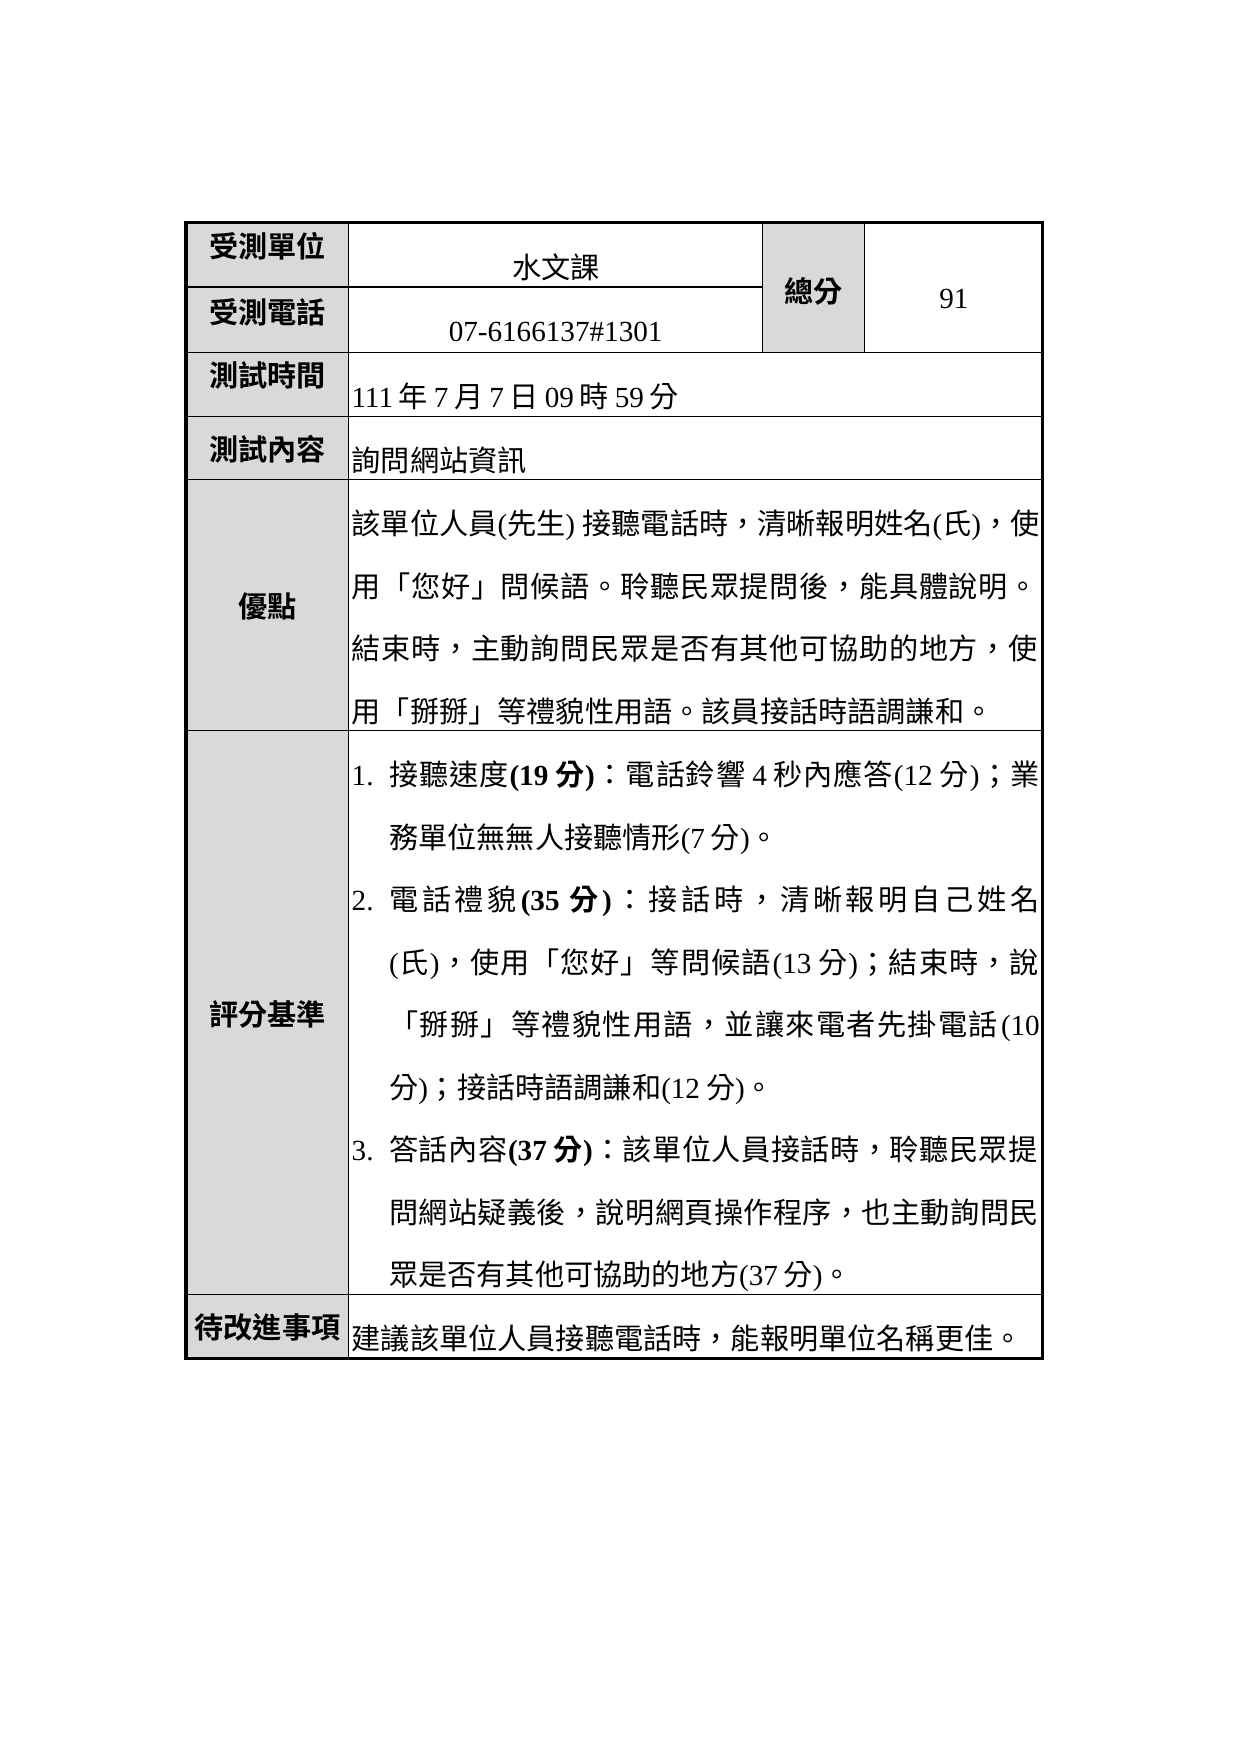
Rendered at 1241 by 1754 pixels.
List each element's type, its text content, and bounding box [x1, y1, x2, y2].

table_header 91 [865, 224, 1041, 352]
table_cell 詢問網站資訊 [349, 417, 1041, 479]
table_header 受測單位 [188, 224, 348, 286]
table_cell 該單位人員(先生) 接聽電話時，清晰報明姓名(氏)，使用「您好」問候語。聆聽民眾提問後，能具體說明。結束時，主動詢問民眾是否有其他可協助的地方，使用「掰掰」等禮貌性用語。該員接話時語調謙和。 [349, 480, 1041, 730]
table_cell 評分基準 [188, 731, 348, 1294]
table_cell 待改進事項 [188, 1295, 348, 1357]
table_header 總分 [763, 224, 864, 352]
table_cell 07-6166137#1301 [349, 288, 762, 352]
table_header 水文課 [349, 224, 762, 286]
table_cell 111年7月7日09時59分 [349, 353, 1041, 416]
table_cell 測試內容 [188, 417, 348, 479]
table_cell 優點 [188, 480, 348, 730]
table_cell 建議該單位人員接聽電話時，能報明單位名稱更佳。 [349, 1295, 1041, 1357]
table_cell 受測電話 [188, 288, 348, 352]
table_cell 接聽速度(19分)：電話鈴響4秒內應答(12分)；業務單位無無人接聽情形(7分)。 電話禮貌(35分)：接話時，清晰報明自己姓名(氏)，使用「您好」等問候語(13分)；結束時，說「掰掰」等禮貌性用語，並讓來電者先掛電話(10分)；接話時語調謙和(12分)。 答話內容(37分)：該單位人員接話時，聆聽民眾提問網站疑義後，說明網頁操作程序，也主動詢問民眾是否有其他可協助的地方(37分)。 [349, 731, 1041, 1294]
table_cell 測試時間 [188, 353, 348, 416]
